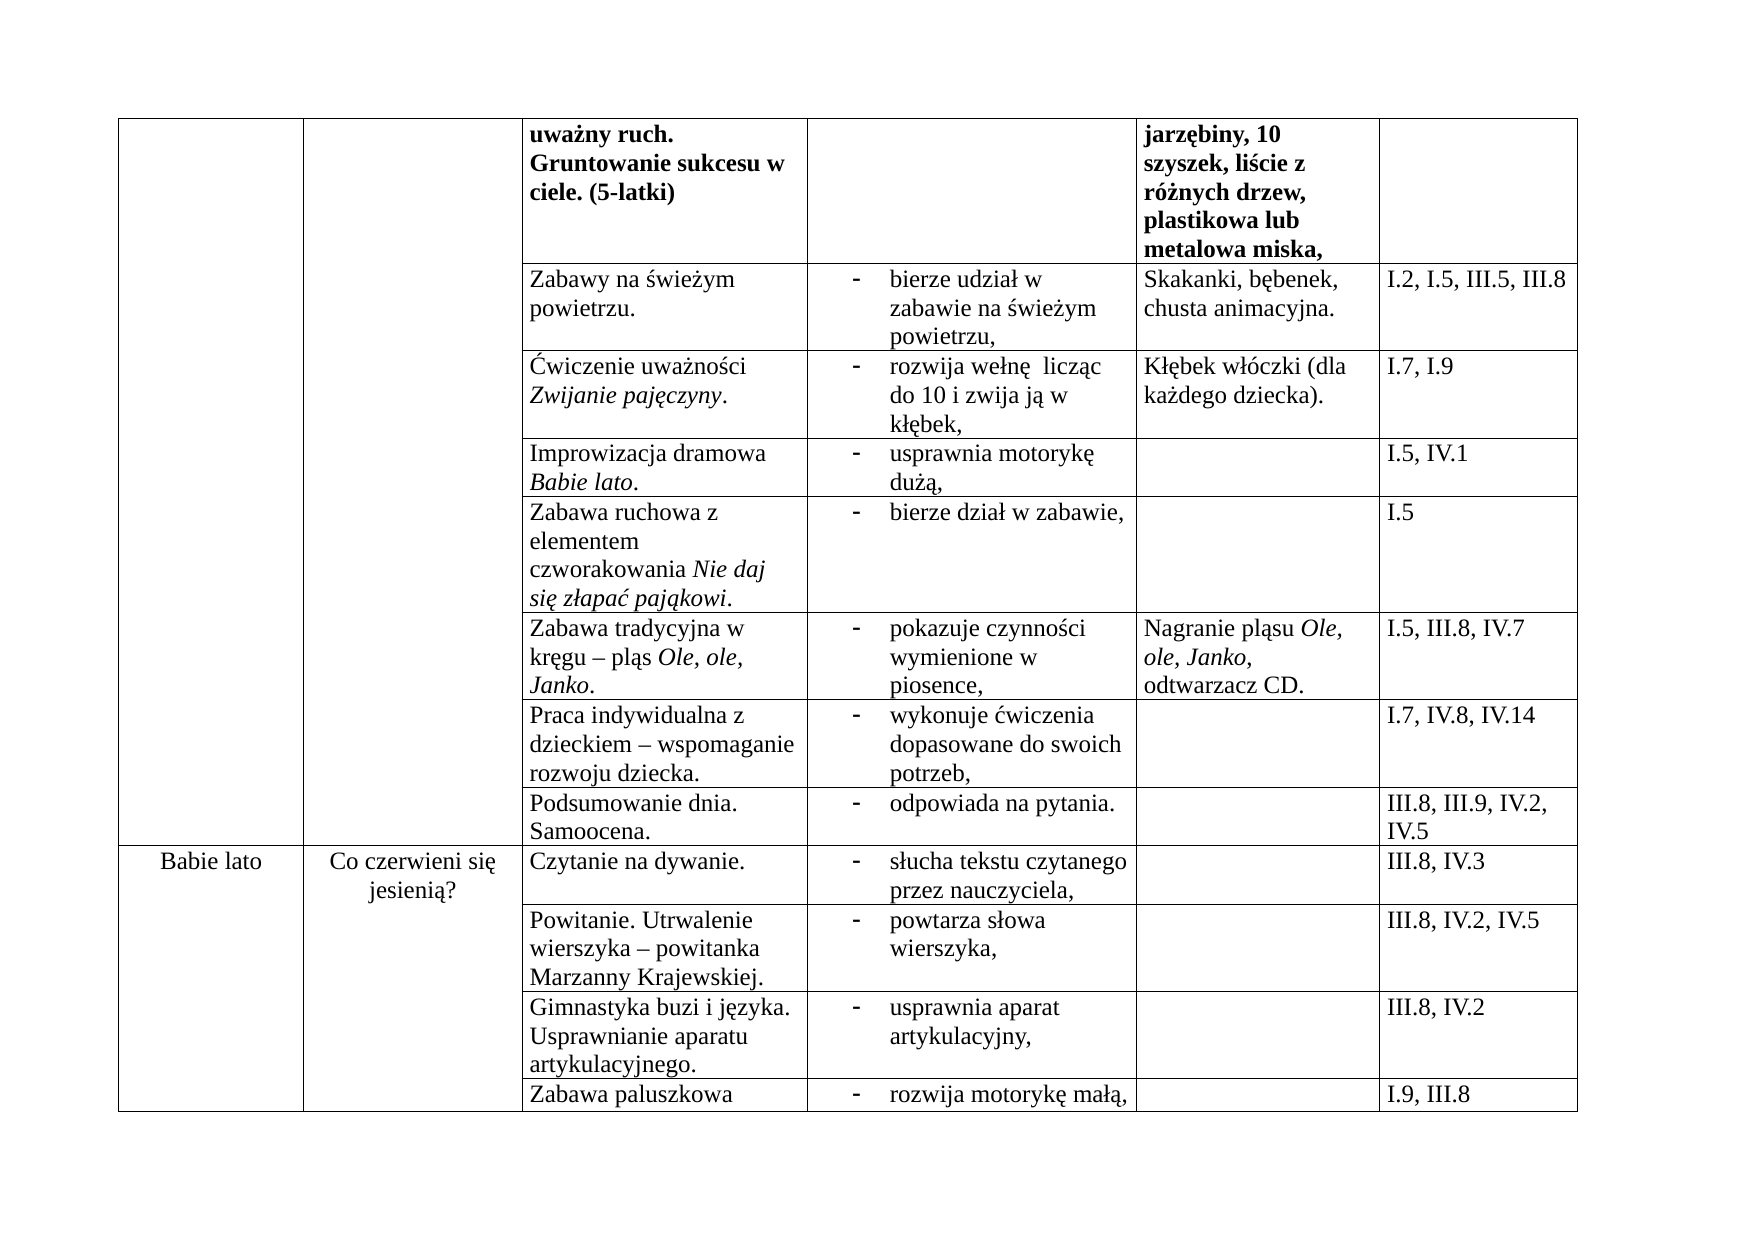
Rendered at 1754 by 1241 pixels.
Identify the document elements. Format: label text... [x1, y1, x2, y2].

table_cell [1380, 119, 1577, 263]
table_cell bierze dział w zabawie, [808, 497, 1136, 612]
table_cell [1137, 497, 1379, 612]
table_cell rozwija motorykę małą, [808, 1079, 1136, 1111]
table_cell [1137, 992, 1379, 1078]
table_cell III.8, IV.3 [1380, 846, 1577, 904]
table_cell rozwija wełnę licząc do 10 i zwija ją w kłębek, [808, 351, 1136, 437]
table_cell III.8, IV.2, IV.5 [1380, 905, 1577, 991]
table_cell powtarza słowa wierszyka, [808, 905, 1136, 991]
table_cell Co czerwieni się jesienią? [304, 846, 522, 1111]
table_cell [1137, 439, 1379, 496]
table_cell I.9, III.8 [1380, 1079, 1577, 1111]
table_cell słucha tekstu czytanego przez nauczyciela, [808, 846, 1136, 904]
table_cell jarzębiny, 10 szyszek, liście z różnych drzew, plastikowa lub metalowa miska, [1137, 119, 1379, 263]
table_cell [1137, 905, 1379, 991]
table_cell Powitanie. Utrwalenie wierszyka – powitanka Marzanny Krajewskiej. [523, 905, 807, 991]
table_cell [1137, 788, 1379, 845]
table_cell I.7, I.9 [1380, 351, 1577, 437]
table_cell Kłębek włóczki (dla każdego dziecka). [1137, 351, 1379, 437]
table_cell Zabawy na świeżym powietrzu. [523, 264, 807, 350]
table_cell Zabawa ruchowa z elementem czworakowania Nie daj się złapać pająkowi. [523, 497, 807, 612]
table_cell Nagranie pląsu Ole, ole, Janko, odtwarzacz CD. [1137, 613, 1379, 699]
table_cell usprawnia aparat artykulacyjny, [808, 992, 1136, 1078]
table_cell [1137, 700, 1379, 787]
table_cell III.8, IV.2 [1380, 992, 1577, 1078]
table_cell I.5 [1380, 497, 1577, 612]
table_cell Czytanie na dywanie. [523, 846, 807, 904]
table_cell Skakanki, bębenek, chusta animacyjna. [1137, 264, 1379, 350]
table_cell [808, 119, 1136, 263]
table_cell III.8, III.9, IV.2, IV.5 [1380, 788, 1577, 845]
table_cell pokazuje czynności wymienione w piosence, [808, 613, 1136, 699]
table_cell Babie lato [119, 846, 303, 1111]
table_cell I.2, I.5, III.5, III.8 [1380, 264, 1577, 350]
table_cell I.7, IV.8, IV.14 [1380, 700, 1577, 787]
table_cell Praca indywidualna z dzieckiem – wspomaganie rozwoju dziecka. [523, 700, 807, 787]
table_cell bierze udział w zabawie na świeżym powietrzu, [808, 264, 1136, 350]
table_cell Zabawa tradycyjna w kręgu – pląs Ole, ole, Janko. [523, 613, 807, 699]
table_cell Ćwiczenie uważności Zwijanie pajęczyny. [523, 351, 807, 437]
table_cell [1137, 1079, 1379, 1111]
table_cell usprawnia motorykę dużą, [808, 439, 1136, 496]
table_cell odpowiada na pytania. [808, 788, 1136, 845]
table_cell [1137, 846, 1379, 904]
table_cell Podsumowanie dnia. Samoocena. [523, 788, 807, 845]
table_cell Zabawa paluszkowa [523, 1079, 807, 1111]
table_cell Improwizacja dramowa Babie lato. [523, 439, 807, 496]
table_cell I.5, III.8, IV.7 [1380, 613, 1577, 699]
table_cell uważny ruch. Gruntowanie sukcesu w ciele. (5-latki) [523, 119, 807, 263]
table_cell Gimnastyka buzi i języka. Usprawnianie aparatu artykulacyjnego. [523, 992, 807, 1078]
table_cell wykonuje ćwiczenia dopasowane do swoich potrzeb, [808, 700, 1136, 787]
table_cell I.5, IV.1 [1380, 439, 1577, 496]
